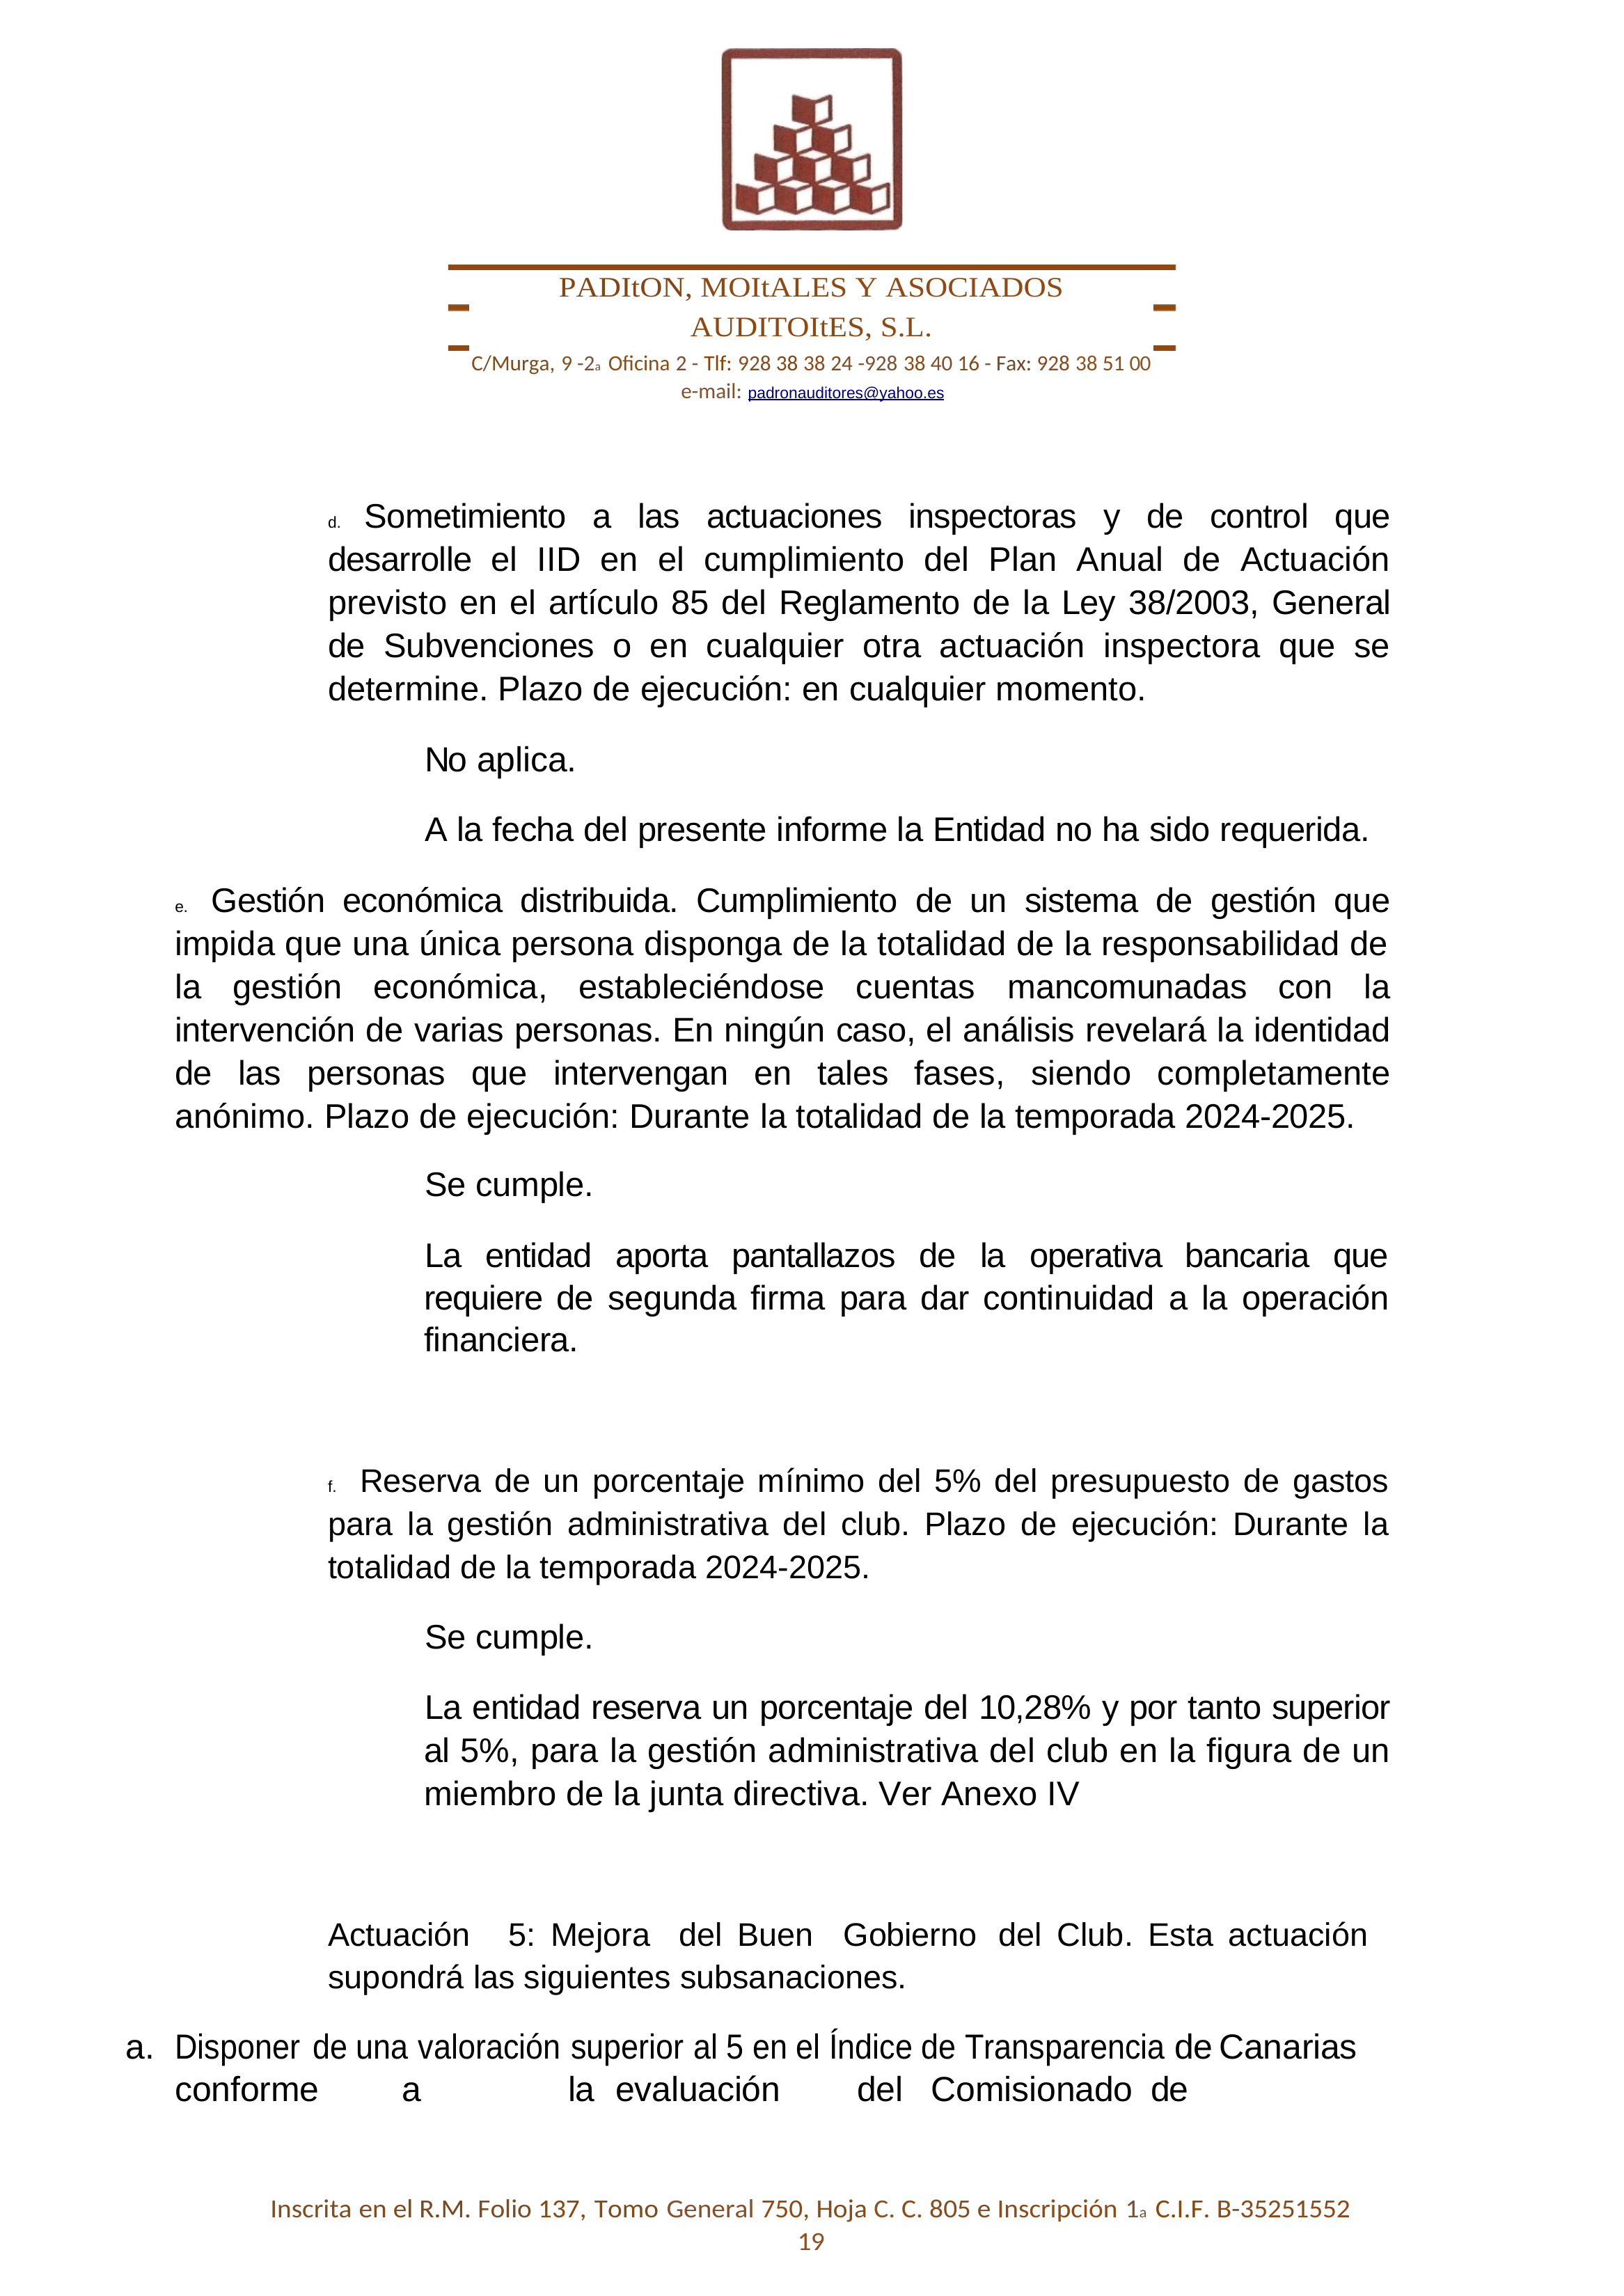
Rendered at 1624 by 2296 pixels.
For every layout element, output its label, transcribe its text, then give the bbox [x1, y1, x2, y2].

list Sometimiento a las actuaciones inspectoras y de control que desarrolle el IID en el cumplimiento del Plan Anual de Actuación previsto en el artículo 85 del Reglamento de la Ley 38/2003, General de Subvenciones o en cualquier otra actuación inspectora que se determine. Plazo de ejecución: en cualquier momento. [328, 496, 1392, 708]
text A la fecha del presente informe la Entidad no ha sido requerida. [425, 810, 1449, 849]
text La entidad aporta pantallazos de la operativa bancaria que requiere de segunda firma para dar continuidad a la operación financiera. [424, 1235, 1389, 1359]
text Actuación 5: Mejora del Buen Gobierno del Club. Esta actuación supondrá las siguientes subsanaciones. [328, 1915, 1387, 1995]
list Gestión económica distribuida. Cumplimiento de un sistema de gestión que impida que una única persona disponga de la totalidad de la responsabilidad de la gestión económica, estableciéndose cuentas mancomunadas con la intervención de varias personas. En ningún caso, el análisis revelará la identidad de las personas que intervengan en tales fases, siendo completamente anónimo. Plazo de ejecución: Durante la totalidad de la temporada 2024-2025. [175, 881, 1391, 1135]
text Se cumple. [425, 1164, 1449, 1204]
list Reserva de un porcentaje mínimo del 5% del presupuesto de gastos para la gestión administrativa del club. Plazo de ejecución: Durante la totalidad de la temporada 2024-2025. [328, 1461, 1390, 1585]
text Se cumple. [425, 1617, 1449, 1656]
subtitle No aplica. [425, 739, 1449, 779]
text La entidad reserva un porcentaje del 10,28% y por tanto superior al 5%, para la gestión administrativa del club en la figura de un miembro de la junta directiva. Ver Anexo IV [424, 1687, 1392, 1812]
list Disponer de una valoración superior al 5 en el Índice de Transparencia de Canarias conforme a la evaluación del Comisionado de [125, 2026, 1389, 2109]
